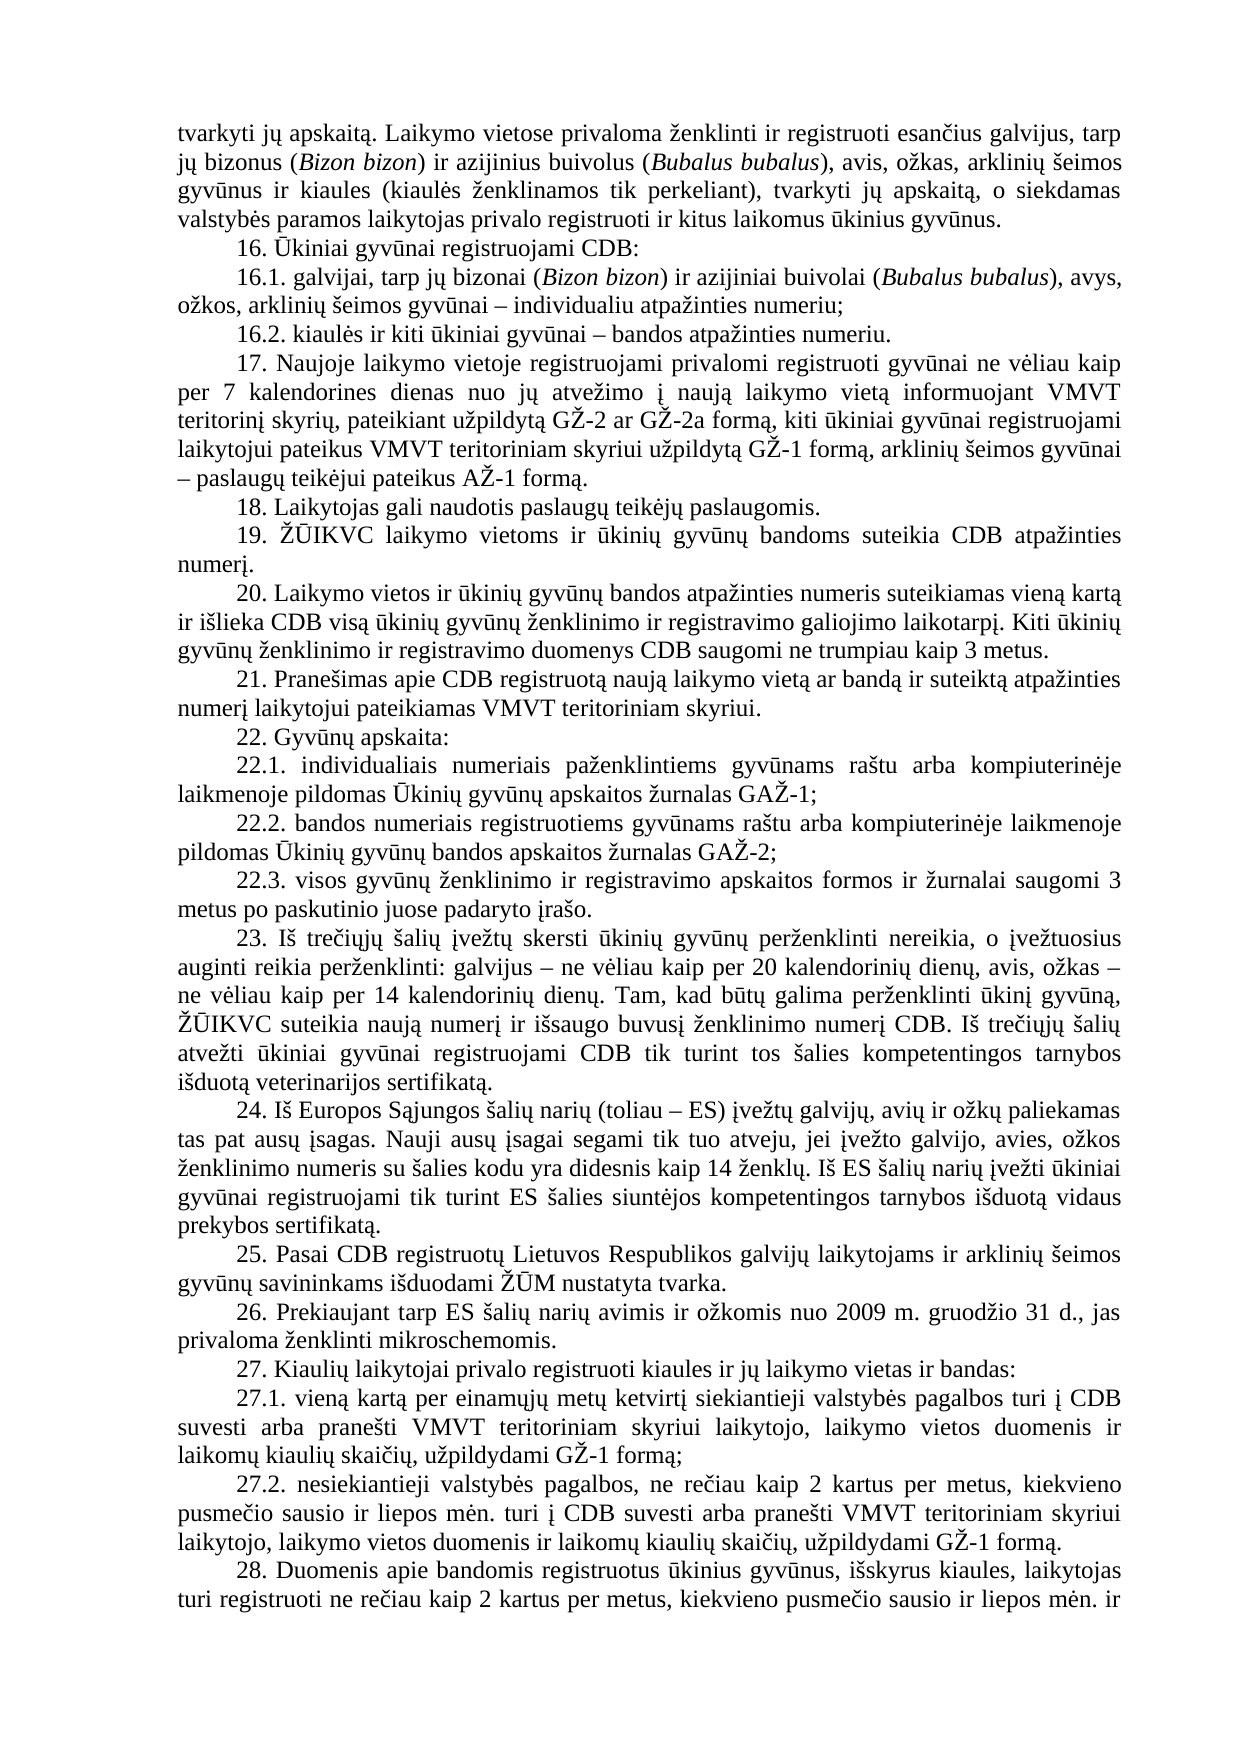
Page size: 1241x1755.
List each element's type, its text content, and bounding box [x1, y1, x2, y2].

text 19. ŽŪIKVC laikymo vietoms ir ūkinių gyvūnų bandoms suteikia CDB atpažinties numerį. [177, 521, 1122, 578]
text 16.2. kiaulės ir kiti ūkiniai gyvūnai – bandos atpažinties numeriu. [177, 319, 1122, 348]
text tvarkyti jų apskaitą. Laikymo vietose privaloma ženklinti ir registruoti esančius galvijus, tarp jų bizonus (Bizon bizon) ir azijinius buivolus (Bubalus bubalus), avis, ožkas, arklinių šeimos gyvūnus ir kiaules (kiaulės ženklinamos tik perkeliant), tvarkyti jų apskaitą, o siekdamas valstybės paramos laikytojas privalo registruoti ir kitus laikomus ūkinius gyvūnus. [177, 118, 1122, 233]
text 27. Kiaulių laikytojai privalo registruoti kiaules ir jų laikymo vietas ir bandas: [177, 1354, 1122, 1383]
text 22.2. bandos numeriais registruotiems gyvūnams raštu arba kompiuterinėje laikmenoje pildomas Ūkinių gyvūnų bandos apskaitos žurnalas GAŽ-2; [177, 808, 1122, 866]
text 21. Pranešimas apie CDB registruotą naują laikymo vietą ar bandą ir suteiktą atpažinties numerį laikytojui pateikiamas VMVT teritoriniam skyriui. [177, 664, 1122, 722]
text 16.1. galvijai, tarp jų bizonai (Bizon bizon) ir azijiniai buivolai (Bubalus bubalus), avys, ožkos, arklinių šeimos gyvūnai – individualiu atpažinties numeriu; [177, 262, 1122, 319]
text 20. Laikymo vietos ir ūkinių gyvūnų bandos atpažinties numeris suteikiamas vieną kartą ir išlieka CDB visą ūkinių gyvūnų ženklinimo ir registravimo galiojimo laikotarpį. Kiti ūkinių gyvūnų ženklinimo ir registravimo duomenys CDB saugomi ne trumpiau kaip 3 metus. [177, 578, 1122, 664]
text 25. Pasai CDB registruotų Lietuvos Respublikos galvijų laikytojams ir arklinių šeimos gyvūnų savininkams išduodami ŽŪM nustatyta tvarka. [177, 1239, 1122, 1297]
text 18. Laikytojas gali naudotis paslaugų teikėjų paslaugomis. [177, 492, 1122, 521]
text 23. Iš trečiųjų šalių įvežtų skersti ūkinių gyvūnų perženklinti nereikia, o įvežtuosius auginti reikia perženklinti: galvijus – ne vėliau kaip per 20 kalendorinių dienų, avis, ožkas – ne vėliau kaip per 14 kalendorinių dienų. Tam, kad būtų galima perženklinti ūkinį gyvūną, ŽŪIKVC suteikia naują numerį ir išsaugo buvusį ženklinimo numerį CDB. Iš trečiųjų šalių atvežti ūkiniai gyvūnai registruojami CDB tik turint tos šalies kompetentingos tarnybos išduotą veterinarijos sertifikatą. [177, 923, 1122, 1096]
text 17. Naujoje laikymo vietoje registruojami privalomi registruoti gyvūnai ne vėliau kaip per 7 kalendorines dienas nuo jų atvežimo į naują laikymo vietą informuojant VMVT teritorinį skyrių, pateikiant užpildytą GŽ-2 ar GŽ-2a formą, kiti ūkiniai gyvūnai registruojami laikytojui pateikus VMVT teritoriniam skyriui užpildytą GŽ-1 formą, arklinių šeimos gyvūnai – paslaugų teikėjui pateikus AŽ-1 formą. [177, 348, 1122, 492]
text 16. Ūkiniai gyvūnai registruojami CDB: [177, 233, 1122, 262]
text 24. Iš Europos Sąjungos šalių narių (toliau – ES) įvežtų galvijų, avių ir ožkų paliekamas tas pat ausų įsagas. Nauji ausų įsagai segami tik tuo atveju, jei įvežto galvijo, avies, ožkos ženklinimo numeris su šalies kodu yra didesnis kaip 14 ženklų. Iš ES šalių narių įvežti ūkiniai gyvūnai registruojami tik turint ES šalies siuntėjos kompetentingos tarnybos išduotą vidaus prekybos sertifikatą. [177, 1096, 1122, 1239]
text 27.2. nesiekiantieji valstybės pagalbos, ne rečiau kaip 2 kartus per metus, kiekvieno pusmečio sausio ir liepos mėn. turi į CDB suvesti arba pranešti VMVT teritoriniam skyriui laikytojo, laikymo vietos duomenis ir laikomų kiaulių skaičių, užpildydami GŽ-1 formą. [177, 1469, 1122, 1556]
text 27.1. vieną kartą per einamųjų metų ketvirtį siekiantieji valstybės pagalbos turi į CDB suvesti arba pranešti VMVT teritoriniam skyriui laikytojo, laikymo vietos duomenis ir laikomų kiaulių skaičių, užpildydami GŽ-1 formą; [177, 1383, 1122, 1469]
text 22. Gyvūnų apskaita: [177, 722, 1122, 751]
text 26. Prekiaujant tarp ES šalių narių avimis ir ožkomis nuo 2009 m. gruodžio 31 d., jas privaloma ženklinti mikroschemomis. [177, 1297, 1122, 1354]
text 22.1. individualiais numeriais paženklintiems gyvūnams raštu arba kompiuterinėje laikmenoje pildomas Ūkinių gyvūnų apskaitos žurnalas GAŽ-1; [177, 751, 1122, 808]
text 22.3. visos gyvūnų ženklinimo ir registravimo apskaitos formos ir žurnalai saugomi 3 metus po paskutinio juose padaryto įrašo. [177, 866, 1122, 923]
text 28. Duomenis apie bandomis registruotus ūkinius gyvūnus, išskyrus kiaules, laikytojas turi registruoti ne rečiau kaip 2 kartus per metus, kiekvieno pusmečio sausio ir liepos mėn. ir [177, 1556, 1122, 1613]
